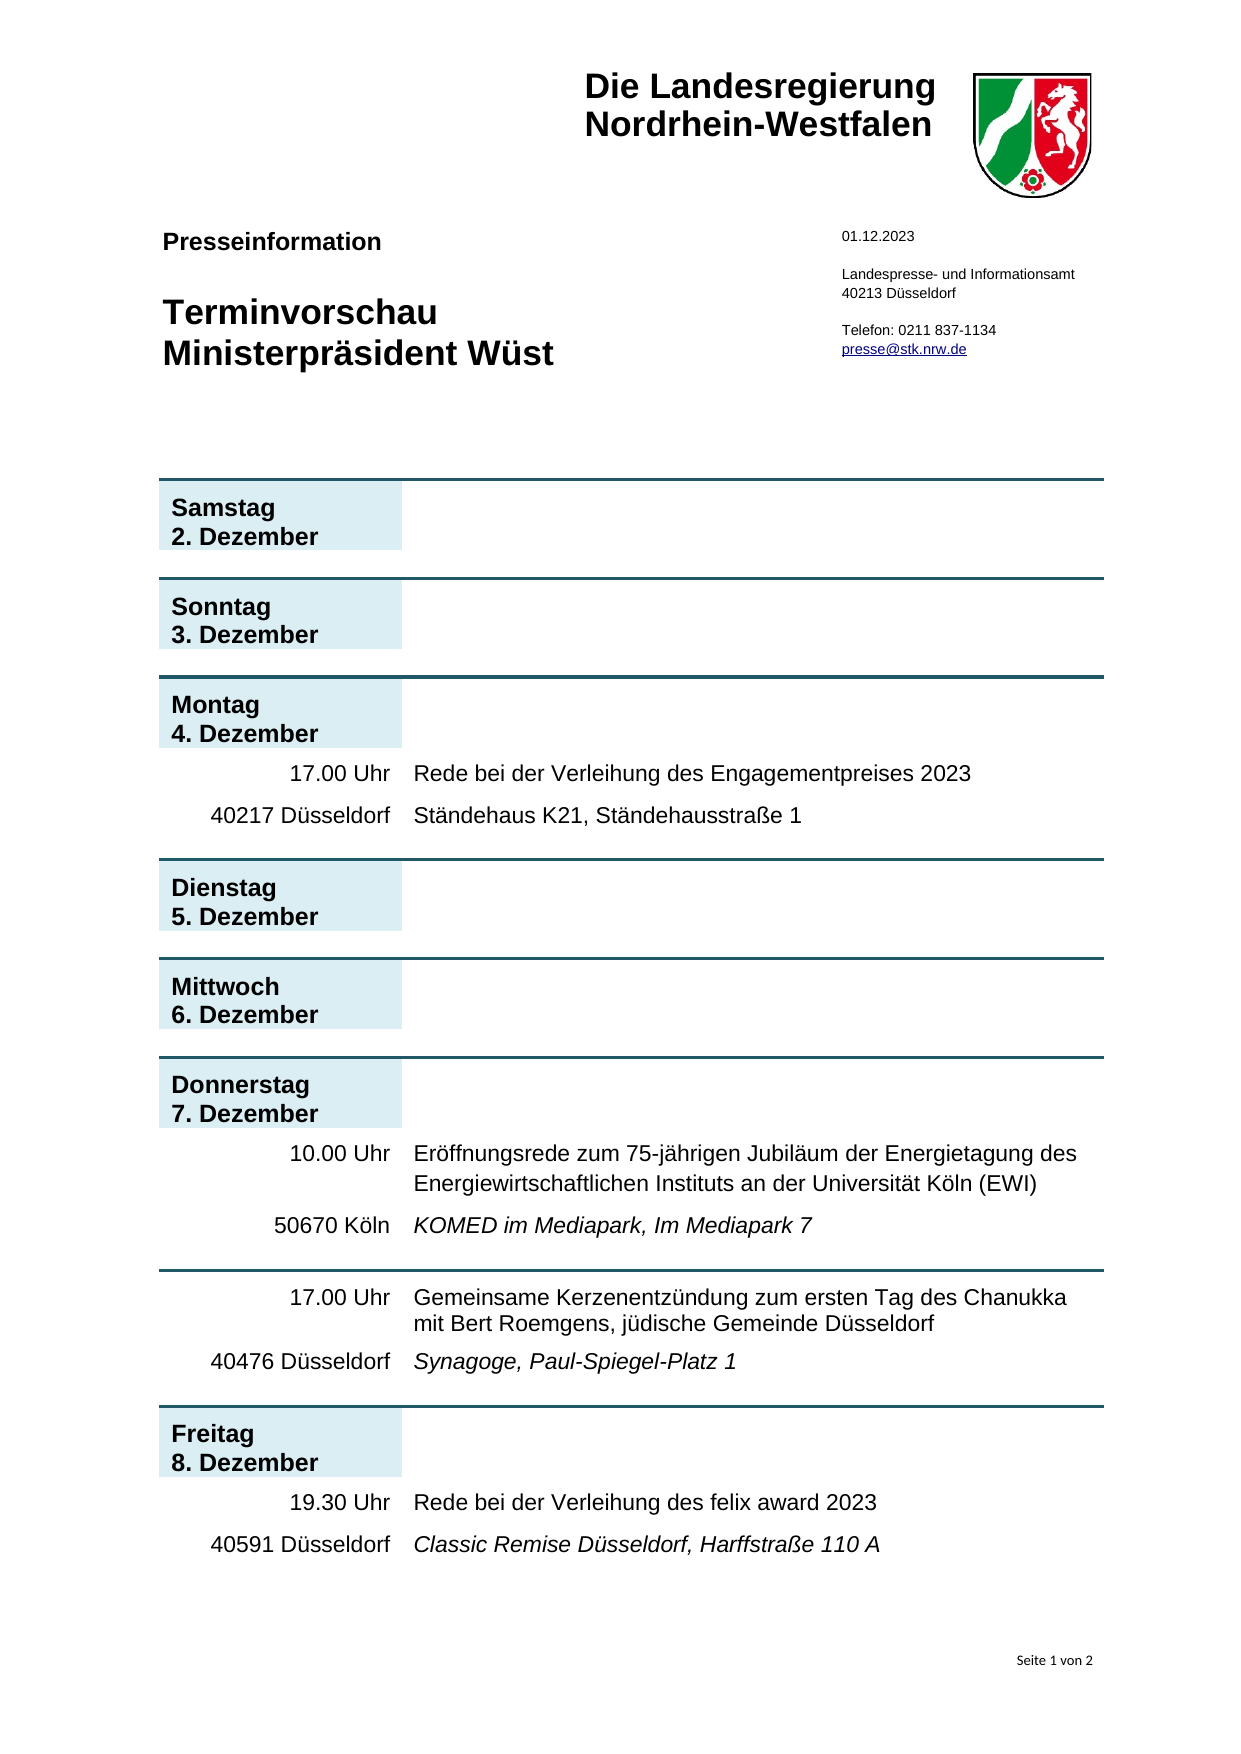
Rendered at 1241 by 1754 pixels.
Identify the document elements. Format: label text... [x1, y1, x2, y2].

table_cell 40591 Düsseldorf [159, 1519, 402, 1561]
table_cell 17.00 Uhr [159, 748, 402, 790]
table_cell 40217 Düsseldorf [159, 790, 402, 832]
table_header [402, 1408, 1104, 1477]
table_header 01.12.2023 Landespresse- und Informationsamt 40213 Düsseldorf Telefon: 0211 837-1134 presse@stk.nrw.de [842, 227, 1093, 372]
table_header [402, 580, 1104, 649]
table_header Freitag 8. Dezember [159, 1408, 402, 1477]
table_header [402, 1059, 1104, 1128]
table_header Dienstag 5. Dezember [159, 861, 402, 931]
table_header Presseinformation Terminvorschau Ministerpräsident Wüst [163, 227, 842, 372]
table_header [402, 861, 1104, 931]
table_cell Rede bei der Verleihung des felix award 2023 [402, 1477, 1104, 1519]
table_cell Rede bei der Verleihung des Engagementpreises 2023 [402, 748, 1104, 790]
table_header [402, 679, 1104, 748]
table_cell Synagoge, Paul-Spiegel-Platz 1 [402, 1336, 1104, 1378]
table_cell 19.30 Uhr [159, 1477, 402, 1519]
table_header Gemeinsame Kerzenentzündung zum ersten Tag des Chanukka mit Bert Roemgens, jüdische Gemeinde Düsseldorf [402, 1272, 1104, 1336]
table_cell 40476 Düsseldorf [159, 1336, 402, 1378]
table_header Mittwoch 6. Dezember [159, 960, 402, 1029]
text Die Landesregierung Nordrhein-Westfalen [584, 68, 943, 143]
table_header [402, 481, 1104, 550]
table_header [402, 960, 1104, 1029]
table_cell KOMED im Mediapark, Im Mediapark 7 [402, 1200, 1104, 1242]
table_cell 10.00 Uhr [159, 1128, 402, 1200]
table_header Montag 4. Dezember [159, 679, 402, 748]
table_header Donnerstag 7. Dezember [159, 1059, 402, 1128]
table_cell Ständehaus K21, Ständehausstraße 1 [402, 790, 1104, 832]
table_header 17.00 Uhr [159, 1272, 402, 1336]
table_header Samstag 2. Dezember [159, 481, 402, 550]
table_cell Eröffnungsrede zum 75-jährigen Jubiläum der Energietagung des Energiewirtschaftlichen Instituts an der Universität Köln (EWI) [402, 1128, 1104, 1200]
table_cell 50670 Köln [159, 1200, 402, 1242]
table_cell Classic Remise Düsseldorf, Harffstraße 110 A [402, 1519, 1104, 1561]
table_header Sonntag 3. Dezember [159, 580, 402, 649]
